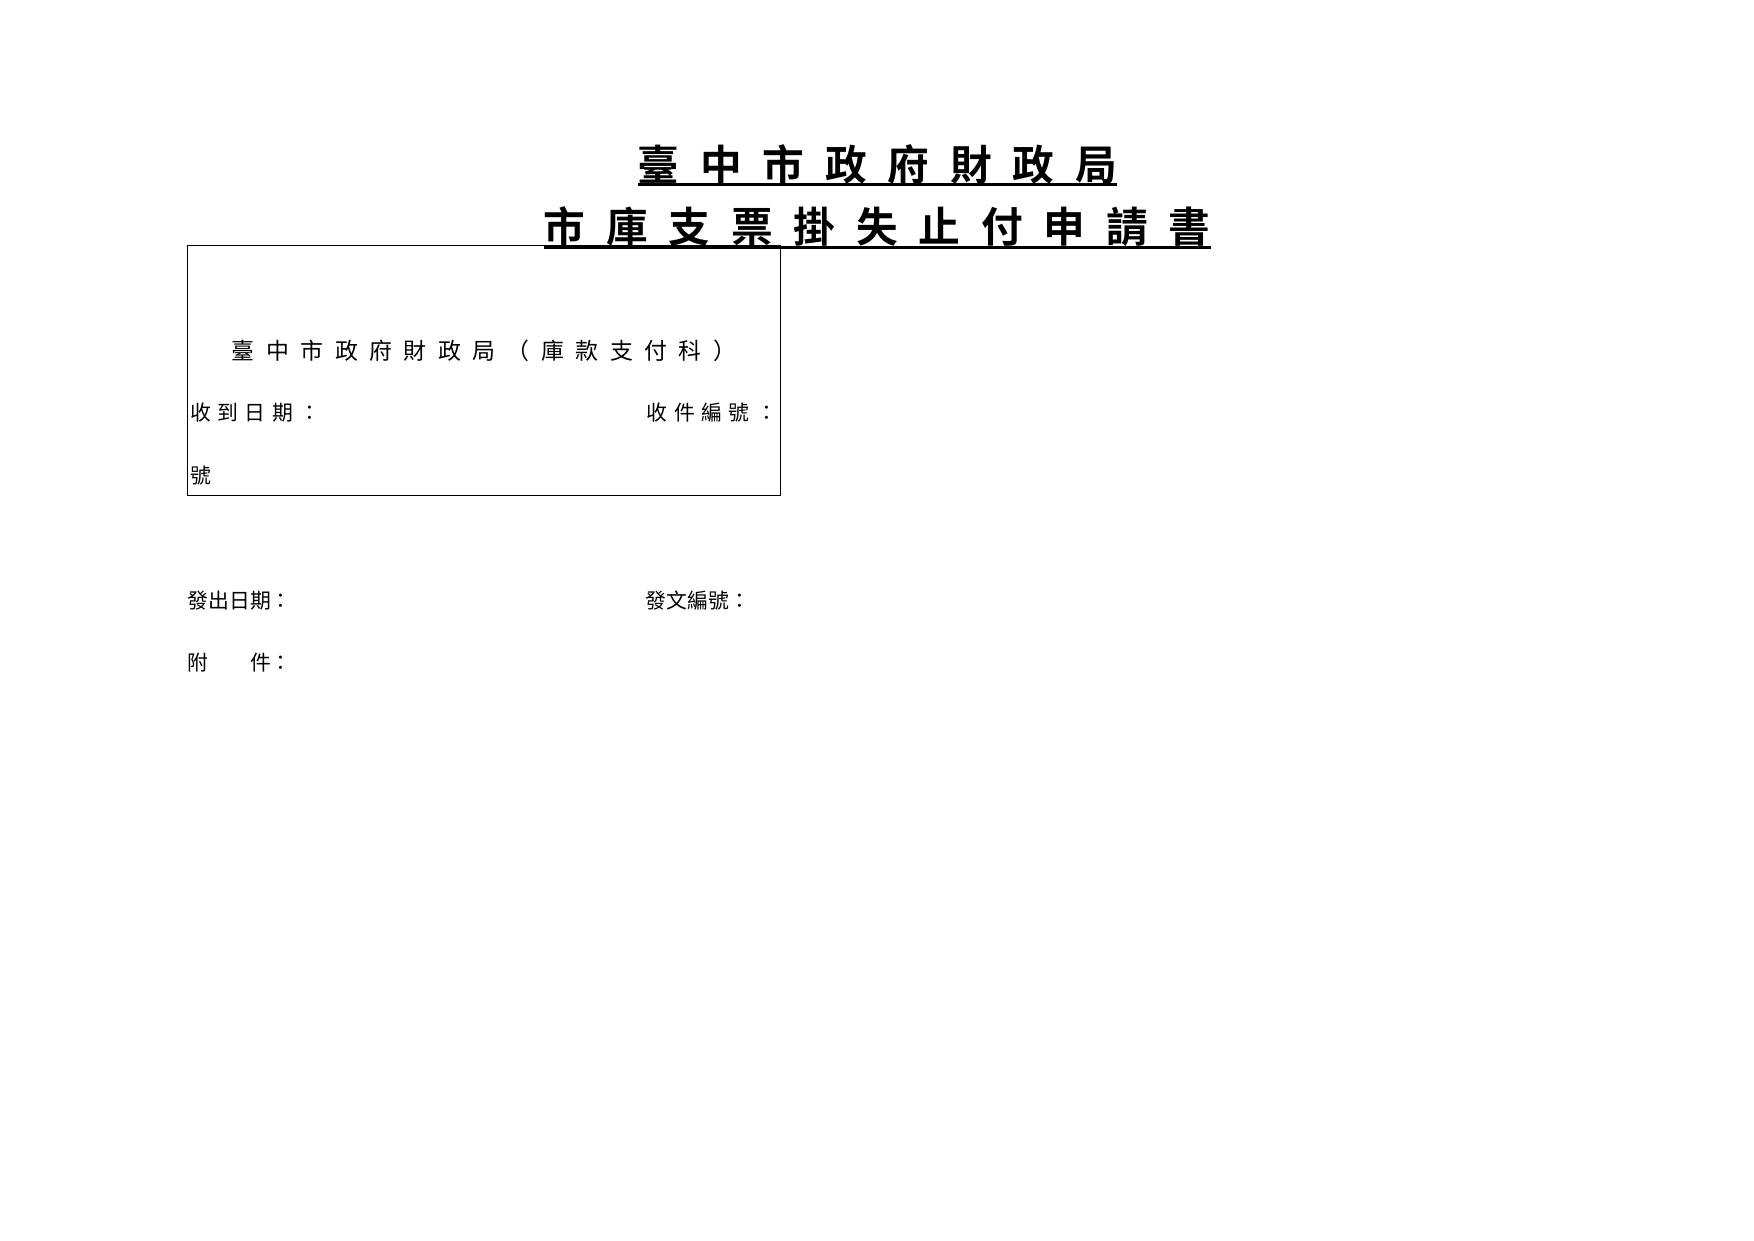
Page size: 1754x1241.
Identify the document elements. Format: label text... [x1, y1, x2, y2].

text 市 庫 支 票 掛 失 止 付 申 請 書 [187, 183, 1567, 245]
text 附 件： [187, 620, 1567, 683]
text 臺 中 市 政 府 財 政 局 [187, 120, 1567, 183]
table_header 臺 中 市 政 府 財 政 局 （ 庫 款 支 付 科 ） 收到日期： 收件編號： 號 [188, 246, 780, 495]
text 發出日期： 發文編號： [187, 558, 1567, 620]
